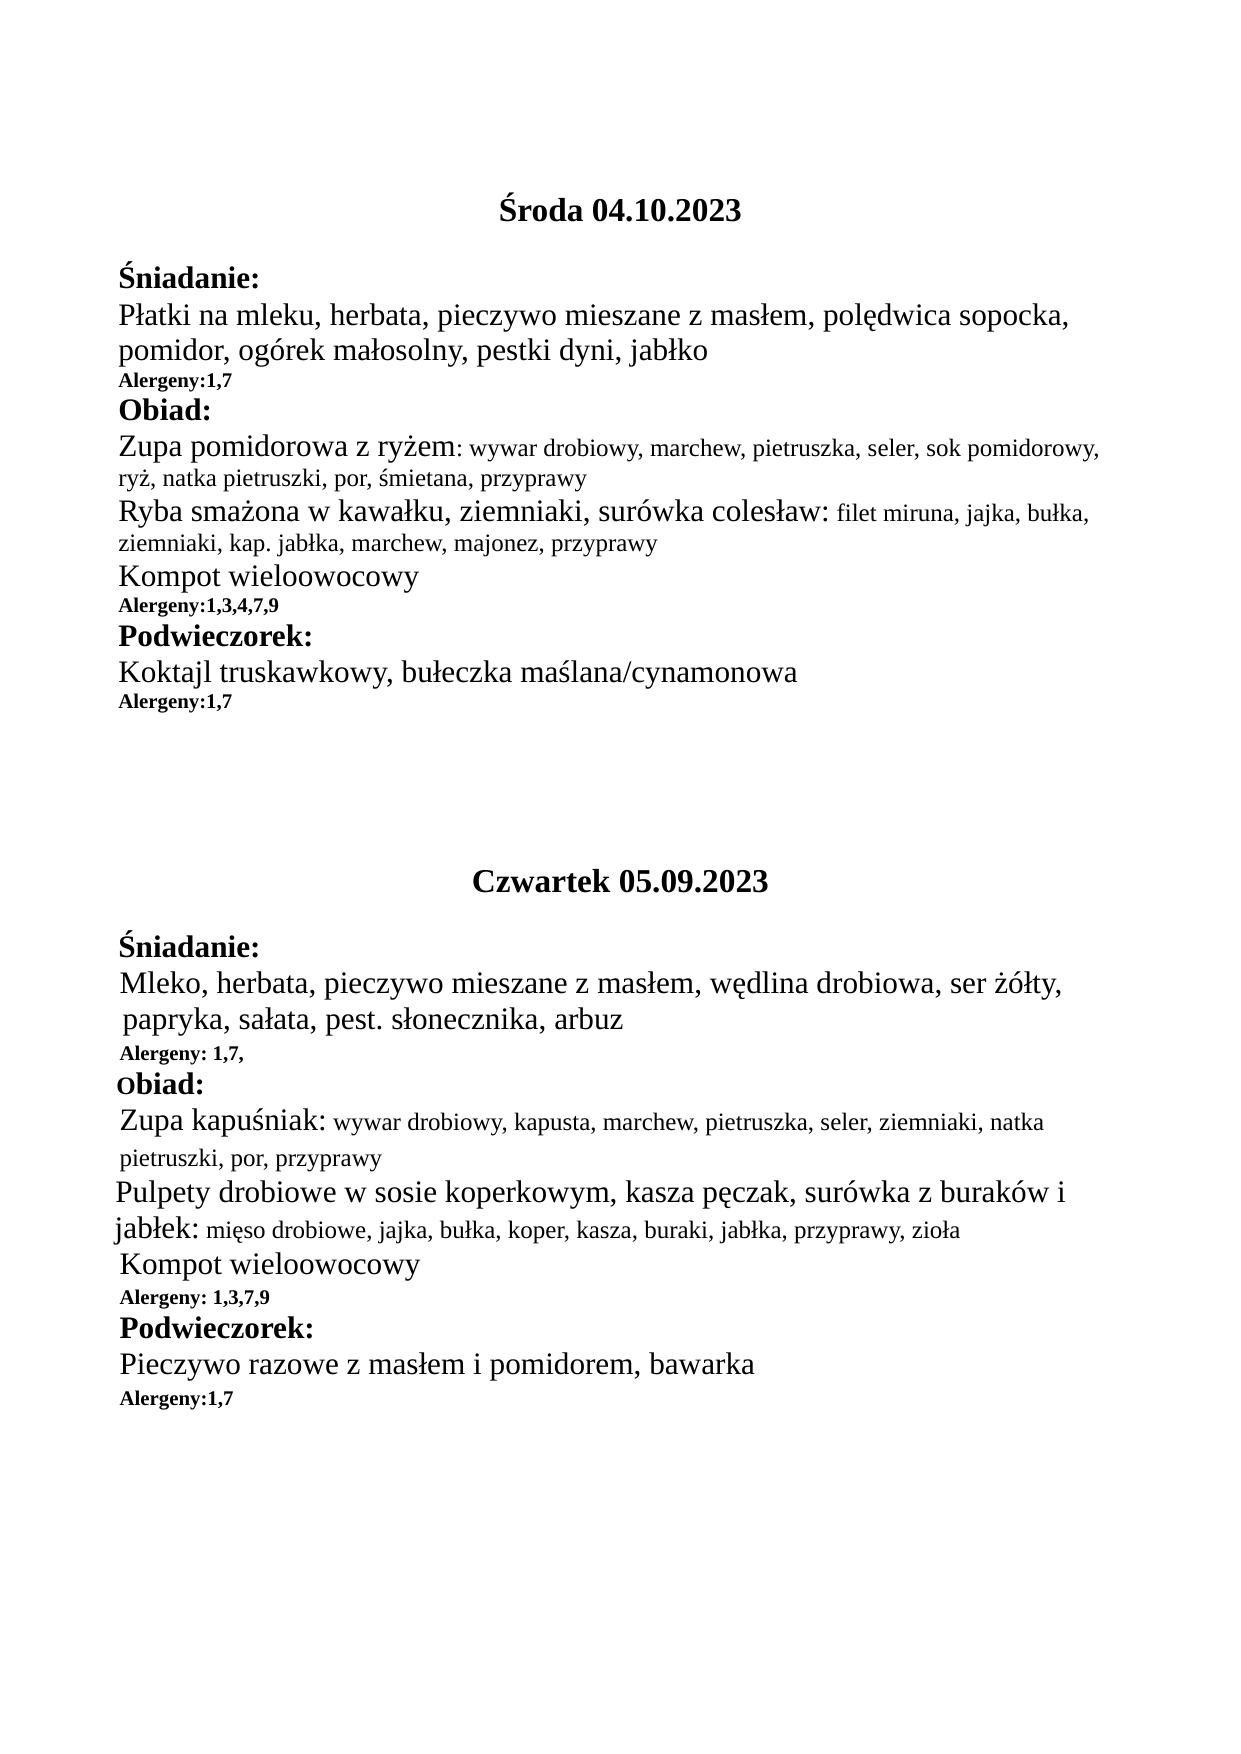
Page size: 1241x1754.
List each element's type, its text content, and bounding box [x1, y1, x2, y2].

text Zupa kapuśniak: wywar drobiowy, kapusta, marchew, pietruszka, seler, ziemniaki, natka [44, 1101, 1122, 1137]
text Alergeny:1,7 [118, 689, 1122, 713]
text Śniadanie: [118, 257, 1122, 296]
text Ryba smażona w kawałku, ziemniaki, surówka colesław: filet miruna, jajka, bułka, ziemniaki, kap. jabłka, marchew, majonez, przyprawy Kompot wieloowocowy [118, 492, 1122, 593]
text Podwieczorek: [118, 617, 1122, 653]
text Pulpety drobiowe w sosie koperkowym, kasza pęczak, surówka z buraków i [44, 1173, 1122, 1209]
text jabłek: mięso drobiowe, jajka, bułka, koper, kasza, buraki, jabłka, przyprawy, zioła [44, 1209, 1122, 1245]
text Zupa pomidorowa z ryżem: wywar drobiowy, marchew, pietruszka, seler, sok pomidorowy, ryż, natka pietruszki, por, śmietana, przyprawy [118, 428, 1122, 492]
text Alergeny: 1,7, [44, 1037, 1122, 1065]
text Obiad: [118, 392, 1122, 428]
text Czwartek 05.09.2023 [118, 862, 1122, 900]
text Alergeny: 1,3,7,9 [44, 1281, 1122, 1310]
text Płatki na mleku, herbata, pieczywo mieszane z masłem, polędwica sopocka, pomidor, ogórek małosolny, pestki dyni, jabłko [118, 296, 1122, 368]
text Alergeny:1,7 [44, 1382, 1122, 1410]
text Koktajl truskawkowy, bułeczka maślana/cynamonowa [118, 653, 1122, 689]
text Śniadanie: [118, 929, 1122, 965]
text Podwieczorek: [44, 1310, 1122, 1346]
text Środa 04.10.2023 [118, 190, 1122, 229]
text pietruszki, por, przyprawy [44, 1137, 1122, 1173]
text Kompot wieloowocowy [44, 1245, 1122, 1281]
text Mleko, herbata, pieczywo mieszane z masłem, wędlina drobiowa, ser żółty, [44, 965, 1122, 1001]
text papryka, sałata, pest. słonecznika, arbuz [44, 1001, 1122, 1037]
text Pieczywo razowe z masłem i pomidorem, bawarka [44, 1346, 1122, 1382]
text Obiad: [44, 1065, 1122, 1101]
text Alergeny:1,7 [118, 368, 1122, 392]
text Alergeny:1,3,4,7,9 [118, 593, 1122, 617]
